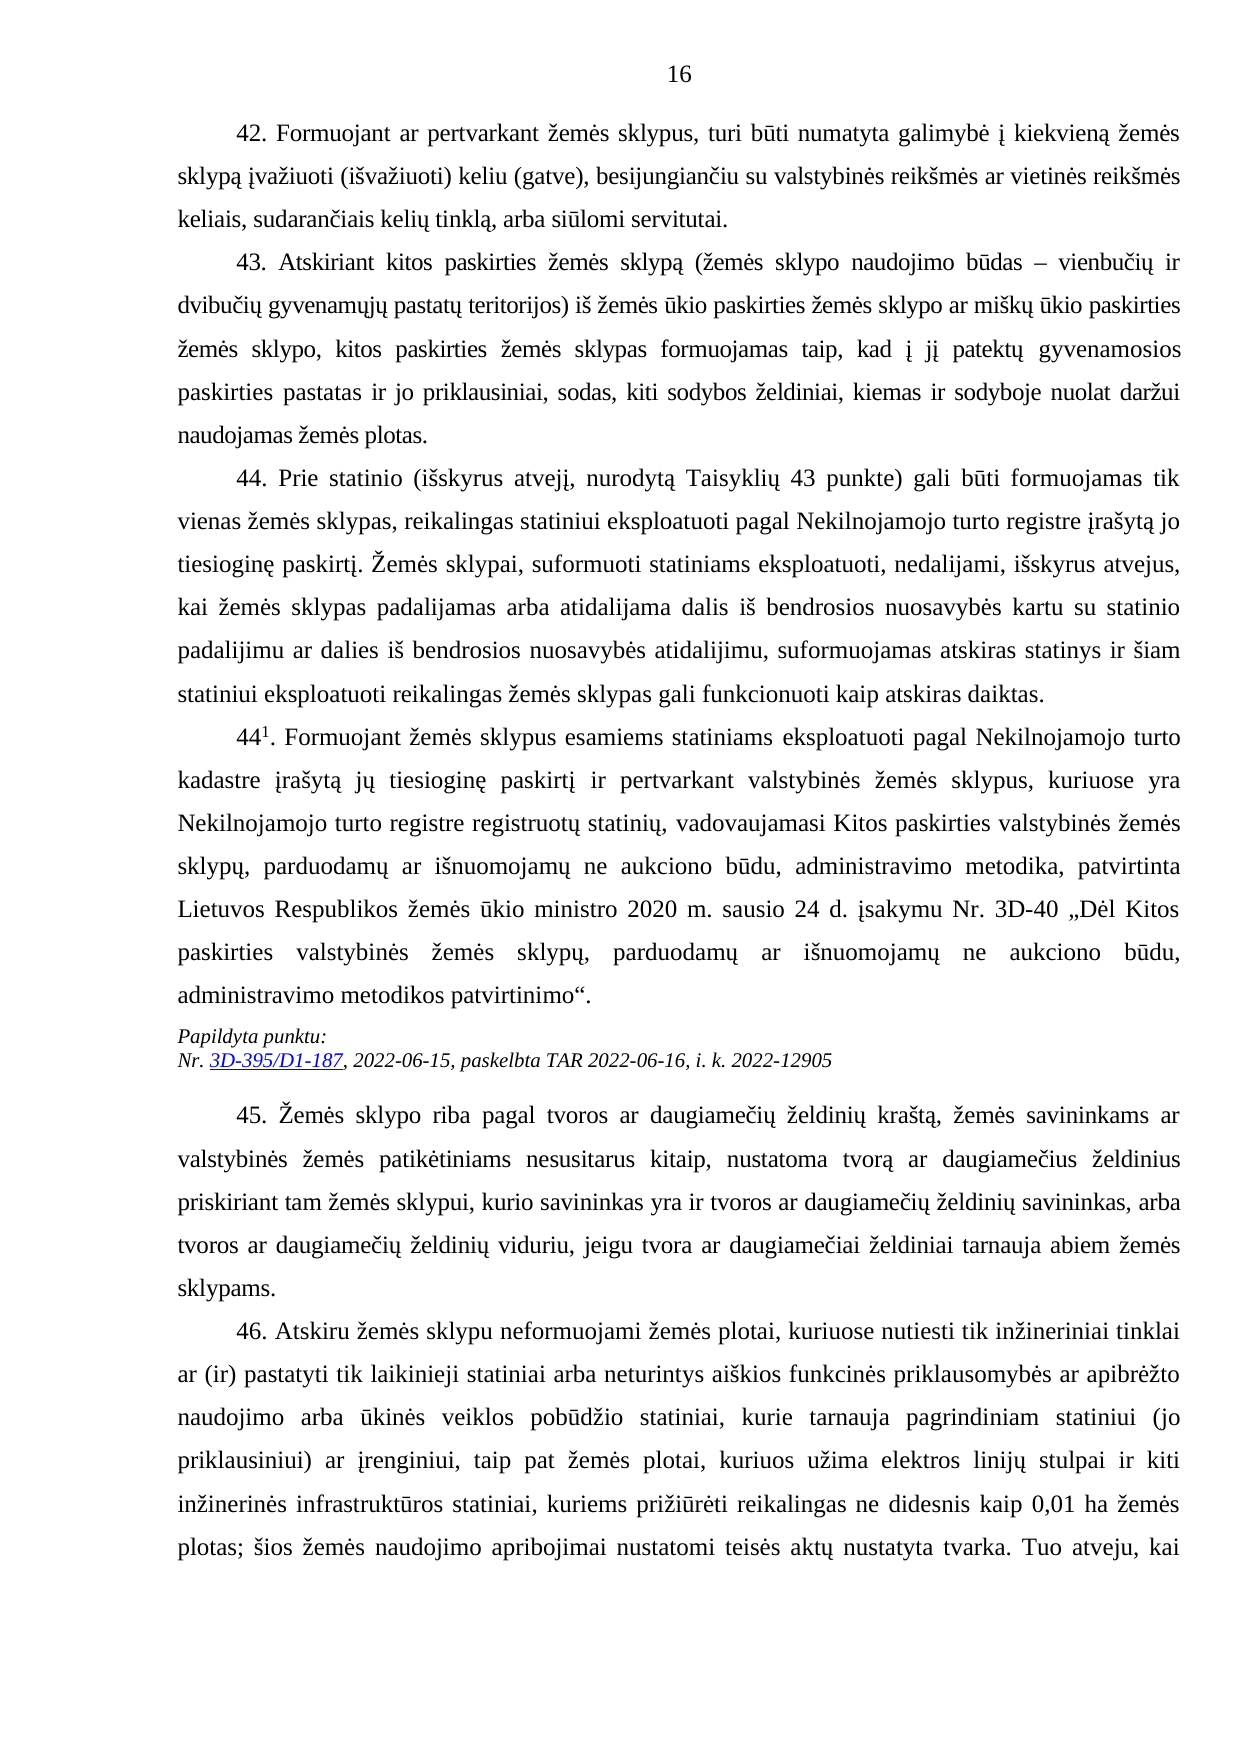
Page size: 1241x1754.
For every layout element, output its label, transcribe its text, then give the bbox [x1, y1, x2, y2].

text 44. prie statinio (išskyrus atvejį, nurodytą Taisyklių 43 punkte) gali būti formuojamas tik vienas žemės sklypas, reikalingas statiniui eksploatuoti pagal Nekilnojamojo turto registre įrašytą jo tiesioginę paskirtį. Žemės sklypai, suformuoti statiniams eksploatuoti, nedalijami, išskyrus atvejus, kai žemės sklypas padalijamas arba atidalijama dalis iš bendrosios nuosavybės kartu su statinio padalijimu ar dalies iš bendrosios nuosavybės atidalijimu, suformuojamas atskiras statinys ir šiam statiniui eksploatuoti reikalingas žemės sklypas gali funkcionuoti kaip atskiras daiktas. [177, 463, 1181, 707]
text Papildyta punktu: [177, 1024, 1181, 1048]
text 42. Formuojant ar pertvarkant žemės sklypus, turi būti numatyta galimybė į kiekvieną žemės sklypą įvažiuoti (išvažiuoti) keliu (gatve), besijungiančiu su valstybinės reikšmės ar vietinės reikšmės keliais, sudarančiais kelių tinklą, arba siūlomi servitutai. [177, 118, 1181, 233]
text 45. Žemės sklypo riba pagal tvoros ar daugiamečių želdinių kraštą, žemės savininkams ar valstybinės žemės patikėtiniams nesusitarus kitaip, nustatoma tvorą ar daugiamečius želdinius priskiriant tam žemės sklypui, kurio savininkas yra ir tvoros ar daugiamečių želdinių savininkas, arba tvoros ar daugiamečių želdinių viduriu, jeigu tvora ar daugiamečiai želdiniai tarnauja abiem žemės sklypams. [177, 1101, 1181, 1302]
text 441. Formuojant žemės sklypus esamiems statiniams eksploatuoti pagal Nekilnojamojo turto kadastre įrašytą jų tiesioginę paskirtį ir pertvarkant valstybinės žemės sklypus, kuriuose yra Nekilnojamojo turto registre registruotų statinių, vadovaujamasi Kitos paskirties valstybinės žemės sklypų, parduodamų ar išnuomojamų ne aukciono būdu, administravimo metodika, patvirtinta Lietuvos Respublikos žemės ūkio ministro 2020 m. sausio 24 d. įsakymu Nr. 3D-40 „Dėl Kitos paskirties valstybinės žemės sklypų, parduodamų ar išnuomojamų ne aukciono būdu, administravimo metodikos patvirtinimo“. [177, 722, 1181, 1009]
text 46. atskiru žemės sklypu neformuojami žemės plotai, kuriuose nutiesti tik inžineriniai tinklai ar (ir) pastatyti tik laikinieji statiniai arba neturintys aiškios funkcinės priklausomybės ar apibrėžto naudojimo arba ūkinės veiklos pobūdžio statiniai, kurie tarnauja pagrindiniam statiniui (jo priklausiniui) ar įrenginiui, taip pat žemės plotai, kuriuos užima elektros linijų stulpai ir kiti inžinerinės infrastruktūros statiniai, kuriems prižiūrėti reikalingas ne didesnis kaip 0,01 ha žemės plotas; šios žemės naudojimo apribojimai nustatomi teisės aktų nustatyta tvarka. Tuo atveju, kai [177, 1316, 1181, 1561]
text Nr. 3D-395/D1-187, 2022-06-15, paskelbta TAR 2022-06-16, i. k. 2022-12905 [177, 1048, 1181, 1072]
text 43. Atskiriant kitos paskirties žemės sklypą (žemės sklypo naudojimo būdas – vienbučių ir dvibučių gyvenamųjų pastatų teritorijos) iš žemės ūkio paskirties žemės sklypo ar miškų ūkio paskirties žemės sklypo, kitos paskirties žemės sklypas formuojamas taip, kad į jį patektų gyvenamosios paskirties pastatas ir jo priklausiniai, sodas, kiti sodybos želdiniai, kiemas ir sodyboje nuolat daržui naudojamas žemės plotas. [177, 247, 1181, 449]
